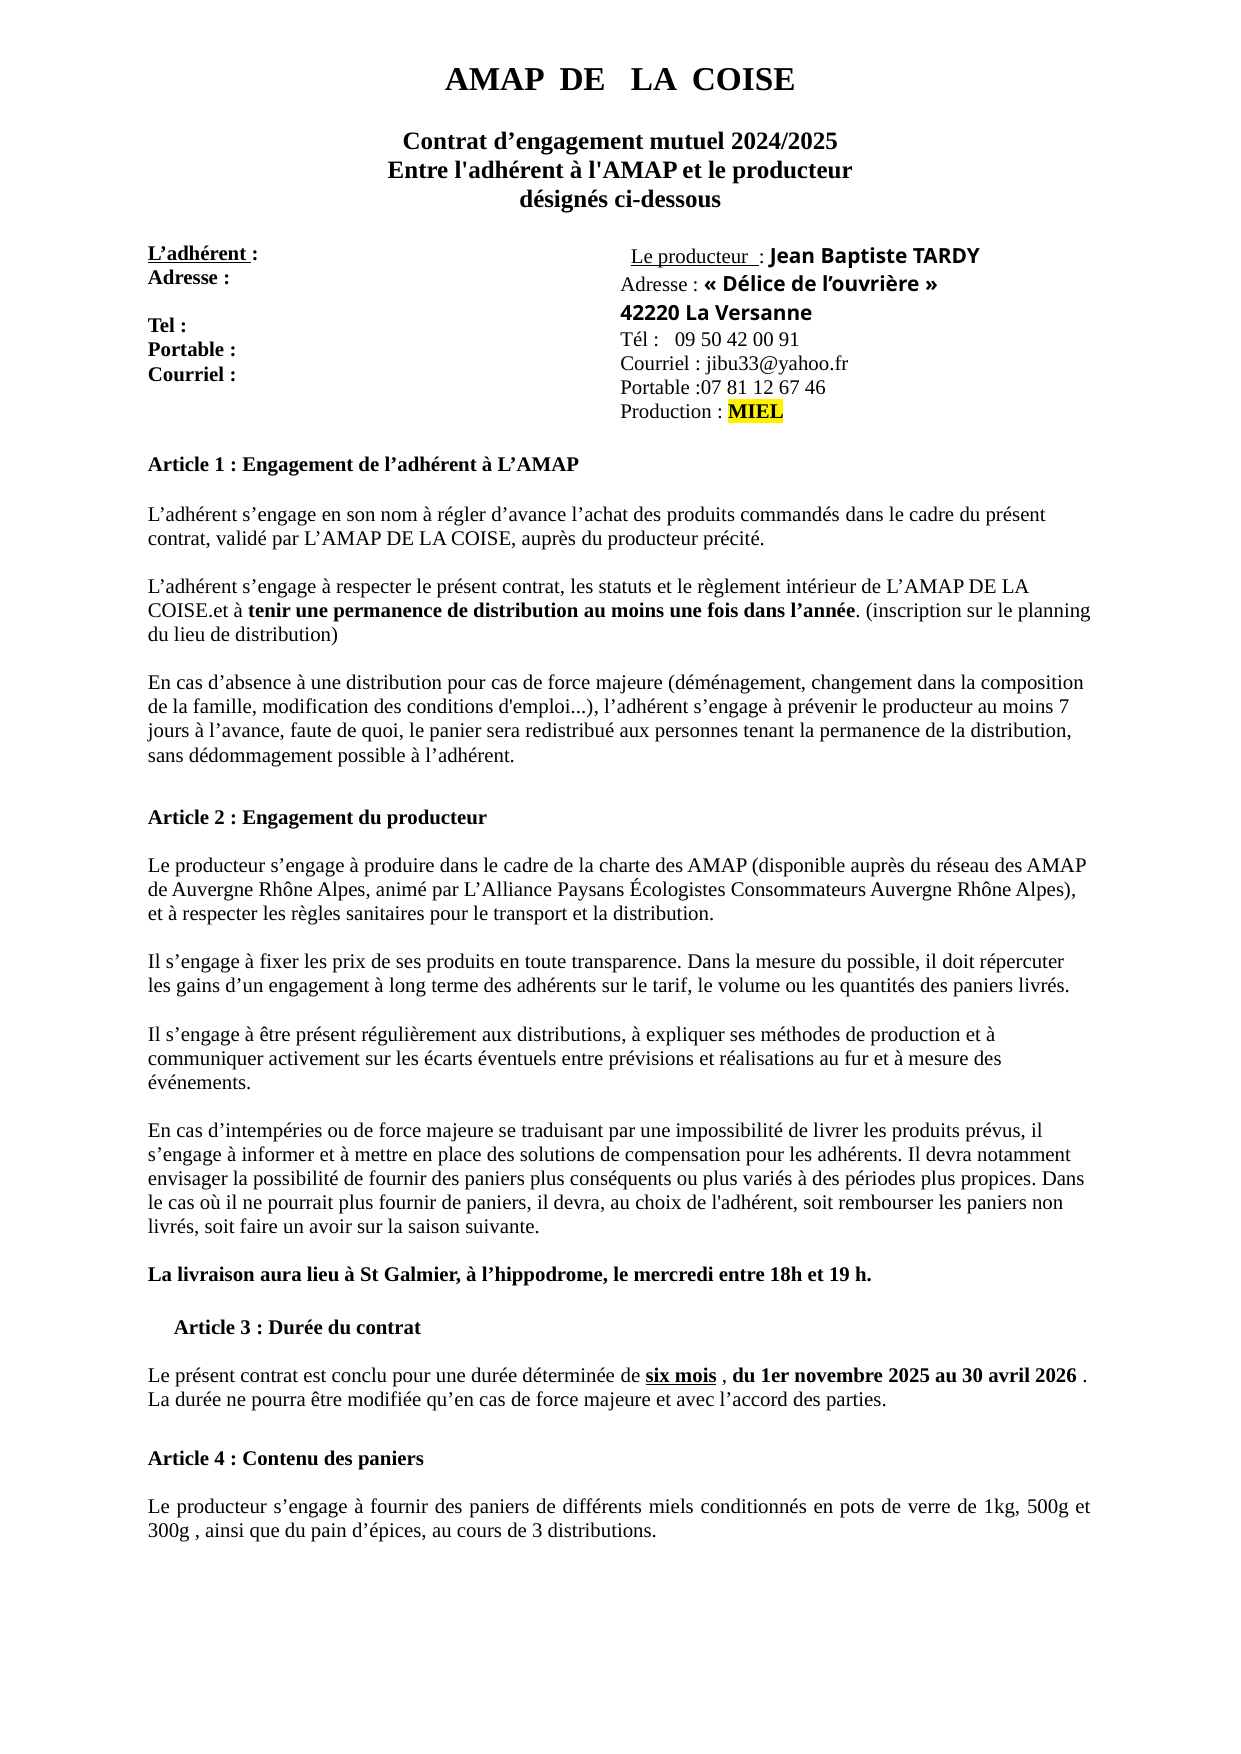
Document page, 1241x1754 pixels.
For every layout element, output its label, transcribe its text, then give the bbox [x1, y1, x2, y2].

text 42220 La Versanne [620, 298, 1092, 326]
text désignés ci-dessous [148, 184, 1092, 212]
text L’adhérent s’engage à respecter le présent contrat, les statuts et le règlement intérieur de L’AMAP DE LA COISE.et à tenir une permanence de distribution au moins une fois dans l’année. (inscription sur le planning du lieu de distribution) [148, 574, 1092, 646]
text Tél : 09 50 42 00 91 [620, 326, 1092, 351]
text AMAP DE LA COISE [148, 59, 1092, 97]
text Production : MIEL [620, 399, 1092, 423]
text Il s’engage à être présent régulièrement aux distributions, à expliquer ses méthodes de production et à communiquer activement sur les écarts éventuels entre prévisions et réalisations au fur et à mesure des événements. [148, 1022, 1092, 1094]
text Adresse : « Délice de l’ouvrière » [620, 269, 1092, 298]
text Article 3 : Durée du contrat [148, 1315, 1092, 1339]
text L’adhérent : [148, 241, 620, 265]
text La durée ne pourra être modifiée qu’en cas de force majeure et avec l’accord des parties. [148, 1387, 1092, 1411]
text Entre l'adhérent à l'AMAP et le producteur [148, 155, 1092, 184]
text Courriel : [148, 361, 620, 386]
text Contrat d’engagement mutuel 2024/2025 [148, 126, 1092, 155]
text Adresse : [148, 265, 620, 289]
text Le présent contrat est conclu pour une durée déterminée de six mois , du 1er novembre 2025 au 30 avril 2026 . [148, 1363, 1092, 1387]
text Le producteur s’engage à fournir des paniers de différents miels conditionnés en pots de verre de 1kg, 500g et 300g , ainsi que du pain d’épices, au cours de 3 distributions. [148, 1493, 1092, 1542]
text Portable : [148, 337, 620, 361]
text Il s’engage à fixer les prix de ses produits en toute transparence. Dans la mesure du possible, il doit répercuter les gains d’un engagement à long terme des adhérents sur le tarif, le volume ou les quantités des paniers livrés. [148, 949, 1092, 997]
text Le producteur : Jean Baptiste TARDY [620, 241, 1092, 269]
text En cas d’intempéries ou de force majeure se traduisant par une impossibilité de livrer les produits prévus, il s’engage à informer et à mettre en place des solutions de compensation pour les adhérents. Il devra notamment envisager la possibilité de fournir des paniers plus conséquents ou plus variés à des périodes plus propices. Dans le cas où il ne pourrait plus fournir de paniers, il devra, au choix de l'adhérent, soit rembourser les paniers non livrés, soit faire un avoir sur la saison suivante. [148, 1118, 1092, 1238]
text Portable :07 81 12 67 46 [620, 374, 1092, 399]
text La livraison aura lieu à St Galmier, à l’hippodrome, le mercredi entre 18h et 19 h. [148, 1262, 1092, 1286]
text Article 2 : Engagement du producteur [148, 805, 1092, 829]
text En cas d’absence à une distribution pour cas de force majeure (déménagement, changement dans la composition de la famille, modification des conditions d'emploi...), l’adhérent s’engage à prévenir le producteur au moins 7 jours à l’avance, faute de quoi, le panier sera redistribué aux personnes tenant la permanence de la distribution, sans dédommagement possible à l’adhérent. [148, 670, 1092, 767]
text Le producteur s’engage à produire dans le cadre de la charte des AMAP (disponible auprès du réseau des AMAP de Auvergne Rhône Alpes, animé par L’Alliance Paysans Écologistes Consommateurs Auvergne Rhône Alpes), et à respecter les règles sanitaires pour le transport et la distribution. [148, 853, 1092, 925]
text Article 1 : Engagement de l’adhérent à L’AMAP [148, 451, 1092, 476]
text Courriel : jibu33@yahoo.fr [620, 351, 1092, 374]
text Article 4 : Contenu des paniers [148, 1445, 1092, 1469]
text Tel : [148, 313, 620, 337]
text L’adhérent s’engage en son nom à régler d’avance l’achat des produits commandés dans le cadre du présent contrat, validé par L’AMAP DE LA COISE, auprès du producteur précité. [148, 499, 1092, 550]
